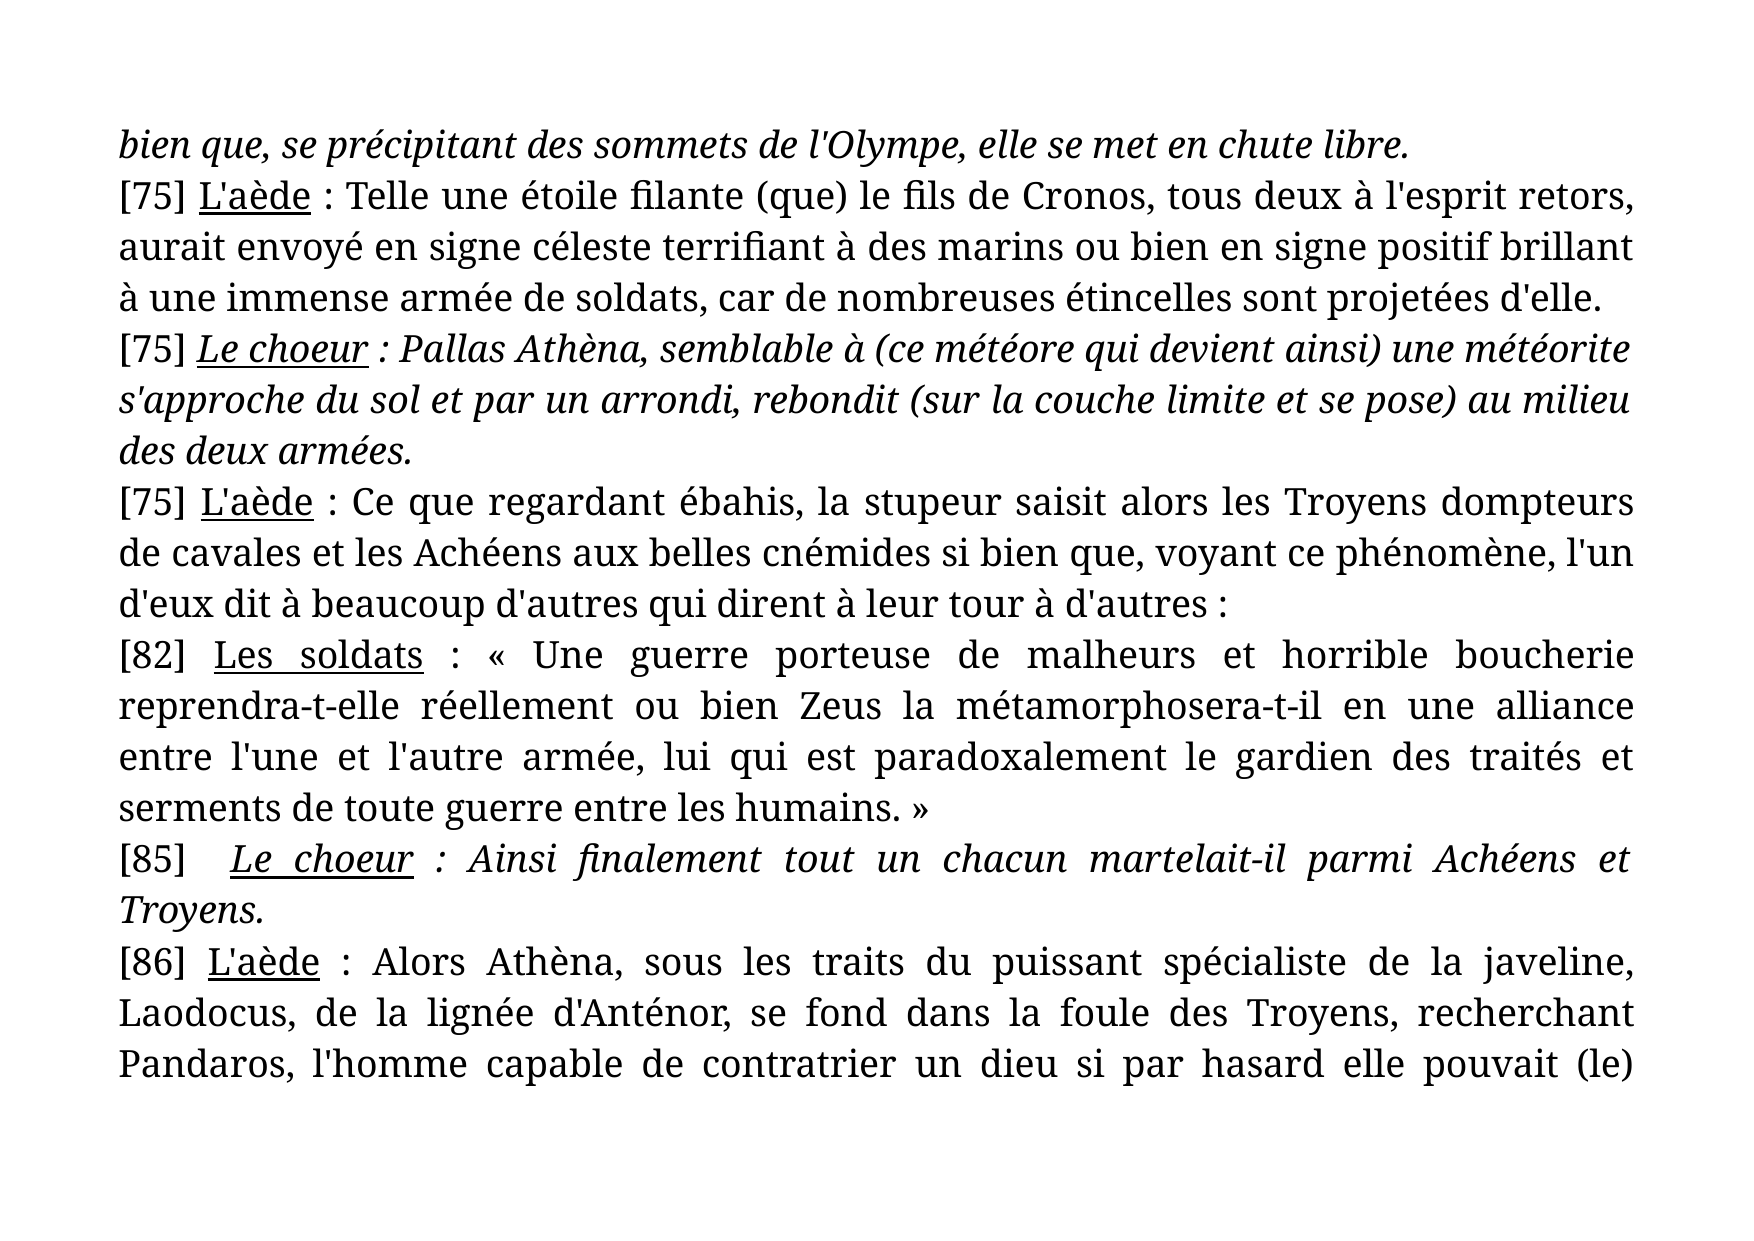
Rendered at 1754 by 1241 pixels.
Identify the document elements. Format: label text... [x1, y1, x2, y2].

text [75] L'aède : Ce que regardant ébahis, la stupeur saisit alors les Troyens dompteurs de cavales et les Achéens aux belles cnémides si bien que, voyant ce phénomène, l'un d'eux dit à beaucoup d'autres qui dirent à leur tour à d'autres : [118, 475, 1636, 628]
text [86] L'aède : Alors Athèna, sous les traits du puissant spécialiste de la javeline, Laodocus, de la lignée d'Anténor, se fond dans la foule des Troyens, recherchant Pandaros, l'homme capable de contratrier un dieu si par hasard elle pouvait (le) [118, 935, 1636, 1088]
text bien que, se précipitant des sommets de l'Olympe, elle se met en chute libre. [118, 118, 1636, 169]
text [75] L'aède : Telle une étoile filante (que) le fils de Cronos, tous deux à l'esprit retors, aurait envoyé en signe céleste terrifiant à des marins ou bien en signe positif brillant à une immense armée de soldats, car de nombreuses étincelles sont projetées d'elle. [118, 169, 1636, 322]
text [82] Les soldats : « Une guerre porteuse de malheurs et horrible boucherie reprendra-t-elle réellement ou bien Zeus la métamorphosera-t-il en une alliance entre l'une et l'autre armée, lui qui est paradoxalement le gardien des traités et serments de toute guerre entre les humains. » [118, 628, 1636, 833]
text [75] Le choeur : Pallas Athèna, semblable à (ce météore qui devient ainsi) une météorite s'approche du sol et par un arrondi, rebondit (sur la couche limite et se pose) au milieu des deux armées. [118, 322, 1636, 475]
text [85] Le choeur : Ainsi finalement tout un chacun martelait-il parmi Achéens et Troyens. [118, 833, 1636, 935]
